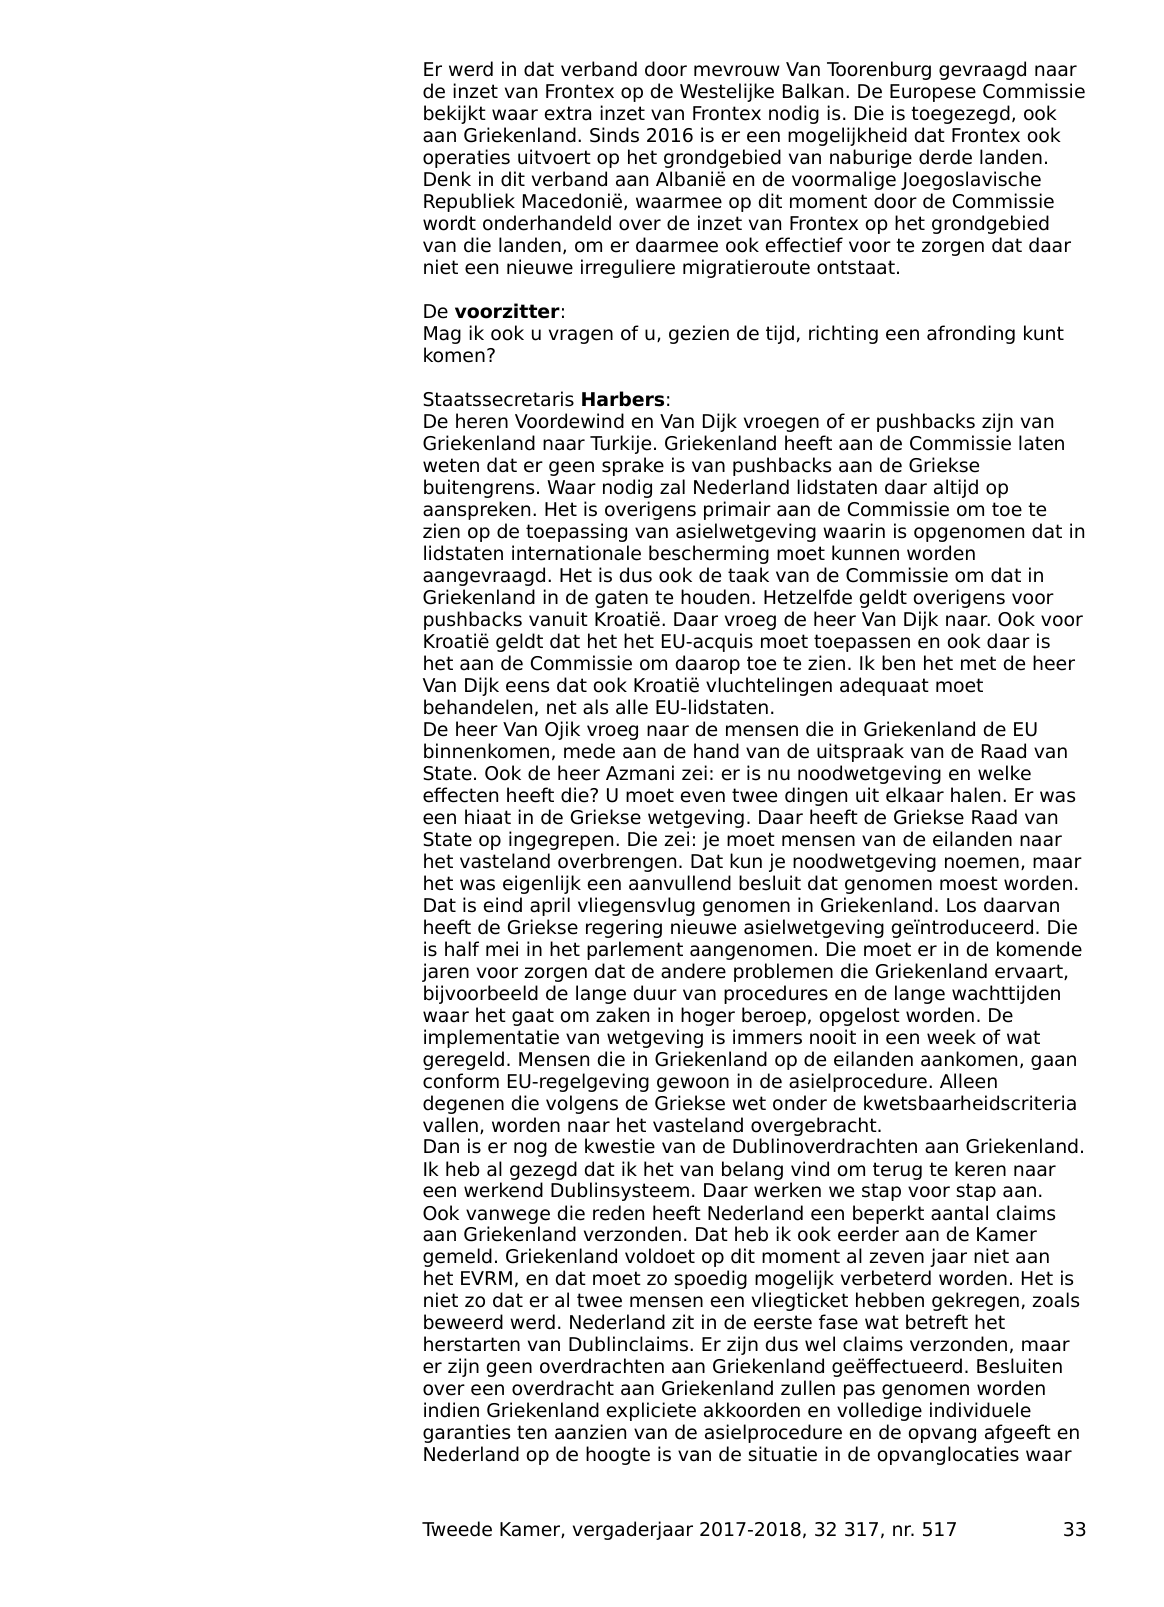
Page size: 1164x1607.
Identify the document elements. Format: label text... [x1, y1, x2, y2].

text De heer Van Ojik vroeg naar de mensen die in Griekenland de EU binnenkomen, mede aan de hand van de uitspraak van de Raad van State. Ook de heer Azmani zei: er is nu noodwetgeving en welke effecten heeft die? U moet even twee dingen uit elkaar halen. Er was een hiaat in de Griekse wetgeving. Daar heeft de Griekse Raad van State op ingegrepen. Die zei: je moet mensen van de eilanden naar het vasteland overbrengen. Dat kun je noodwetgeving noemen, maar het was eigenlijk een aanvullend besluit dat genomen moest worden. Dat is eind april vliegensvlug genomen in Griekenland. Los daarvan heeft de Griekse regering nieuwe asielwetgeving geïntroduceerd. Die is half mei in het parlement aangenomen. Die moet er in de komende jaren voor zorgen dat de andere problemen die Griekenland ervaart, bijvoorbeeld de lange duur van procedures en de lange wachttijden waar het gaat om zaken in hoger beroep, opgelost worden. De implementatie van wetgeving is immers nooit in een week of wat geregeld. Mensen die in Griekenland op de eilanden aankomen, gaan conform EU-regelgeving gewoon in de asielprocedure. Alleen degenen die volgens de Griekse wet onder de kwetsbaarheidscriteria vallen, worden naar het vasteland overgebracht. [422, 719, 1087, 1136]
text De voorzitter: [422, 301, 1087, 323]
text De heren Voordewind en Van Dijk vroegen of er pushbacks zijn van Griekenland naar Turkije. Griekenland heeft aan de Commissie laten weten dat er geen sprake is van pushbacks aan de Griekse buitengrens. Waar nodig zal Nederland lidstaten daar altijd op aanspreken. Het is overigens primair aan de Commissie om toe te zien op de toepassing van asielwetgeving waarin is opgenomen dat in lidstaten internationale bescherming moet kunnen worden aangevraagd. Het is dus ook de taak van de Commissie om dat in Griekenland in de gaten te houden. Hetzelfde geldt overigens voor pushbacks vanuit Kroatië. Daar vroeg de heer Van Dijk naar. Ook voor Kroatië geldt dat het het EU-acquis moet toepassen en ook daar is het aan de Commissie om daarop toe te zien. Ik ben het met de heer Van Dijk eens dat ook Kroatië vluchtelingen adequaat moet behandelen, net als alle EU-lidstaten. [422, 411, 1087, 719]
text Er werd in dat verband door mevrouw Van Toorenburg gevraagd naar de inzet van Frontex op de Westelijke Balkan. De Europese Commissie bekijkt waar extra inzet van Frontex nodig is. Die is toegezegd, ook aan Griekenland. Sinds 2016 is er een mogelijkheid dat Frontex ook operaties uitvoert op het grondgebied van naburige derde landen. Denk in dit verband aan Albanië en de voormalige Joegoslavische Republiek Macedonië, waarmee op dit moment door de Commissie wordt onderhandeld over de inzet van Frontex op het grondgebied van die landen, om er daarmee ook effectief voor te zorgen dat daar niet een nieuwe irreguliere migratieroute ontstaat. [422, 59, 1087, 279]
text Dan is er nog de kwestie van de Dublinoverdrachten aan Griekenland. Ik heb al gezegd dat ik het van belang vind om terug te keren naar een werkend Dublinsysteem. Daar werken we stap voor stap aan. Ook vanwege die reden heeft Nederland een beperkt aantal claims aan Griekenland verzonden. Dat heb ik ook eerder aan de Kamer gemeld. Griekenland voldoet op dit moment al zeven jaar niet aan het EVRM, en dat moet zo spoedig mogelijk verbeterd worden. Het is niet zo dat er al twee mensen een vliegticket hebben gekregen, zoals beweerd werd. Nederland zit in de eerste fase wat betreft het herstarten van Dublinclaims. Er zijn dus wel claims verzonden, maar er zijn geen overdrachten aan Griekenland geëffectueerd. Besluiten over een overdracht aan Griekenland zullen pas genomen worden indien Griekenland expliciete akkoorden en volledige individuele garanties ten aanzien van de asielprocedure en de opvang afgeeft en Nederland op de hoogte is van de situatie in de opvanglocaties waar [422, 1136, 1087, 1466]
text Mag ik ook u vragen of u, gezien de tijd, richting een afronding kunt komen? [422, 323, 1087, 367]
text Staatssecretaris Harbers: [422, 389, 1087, 411]
